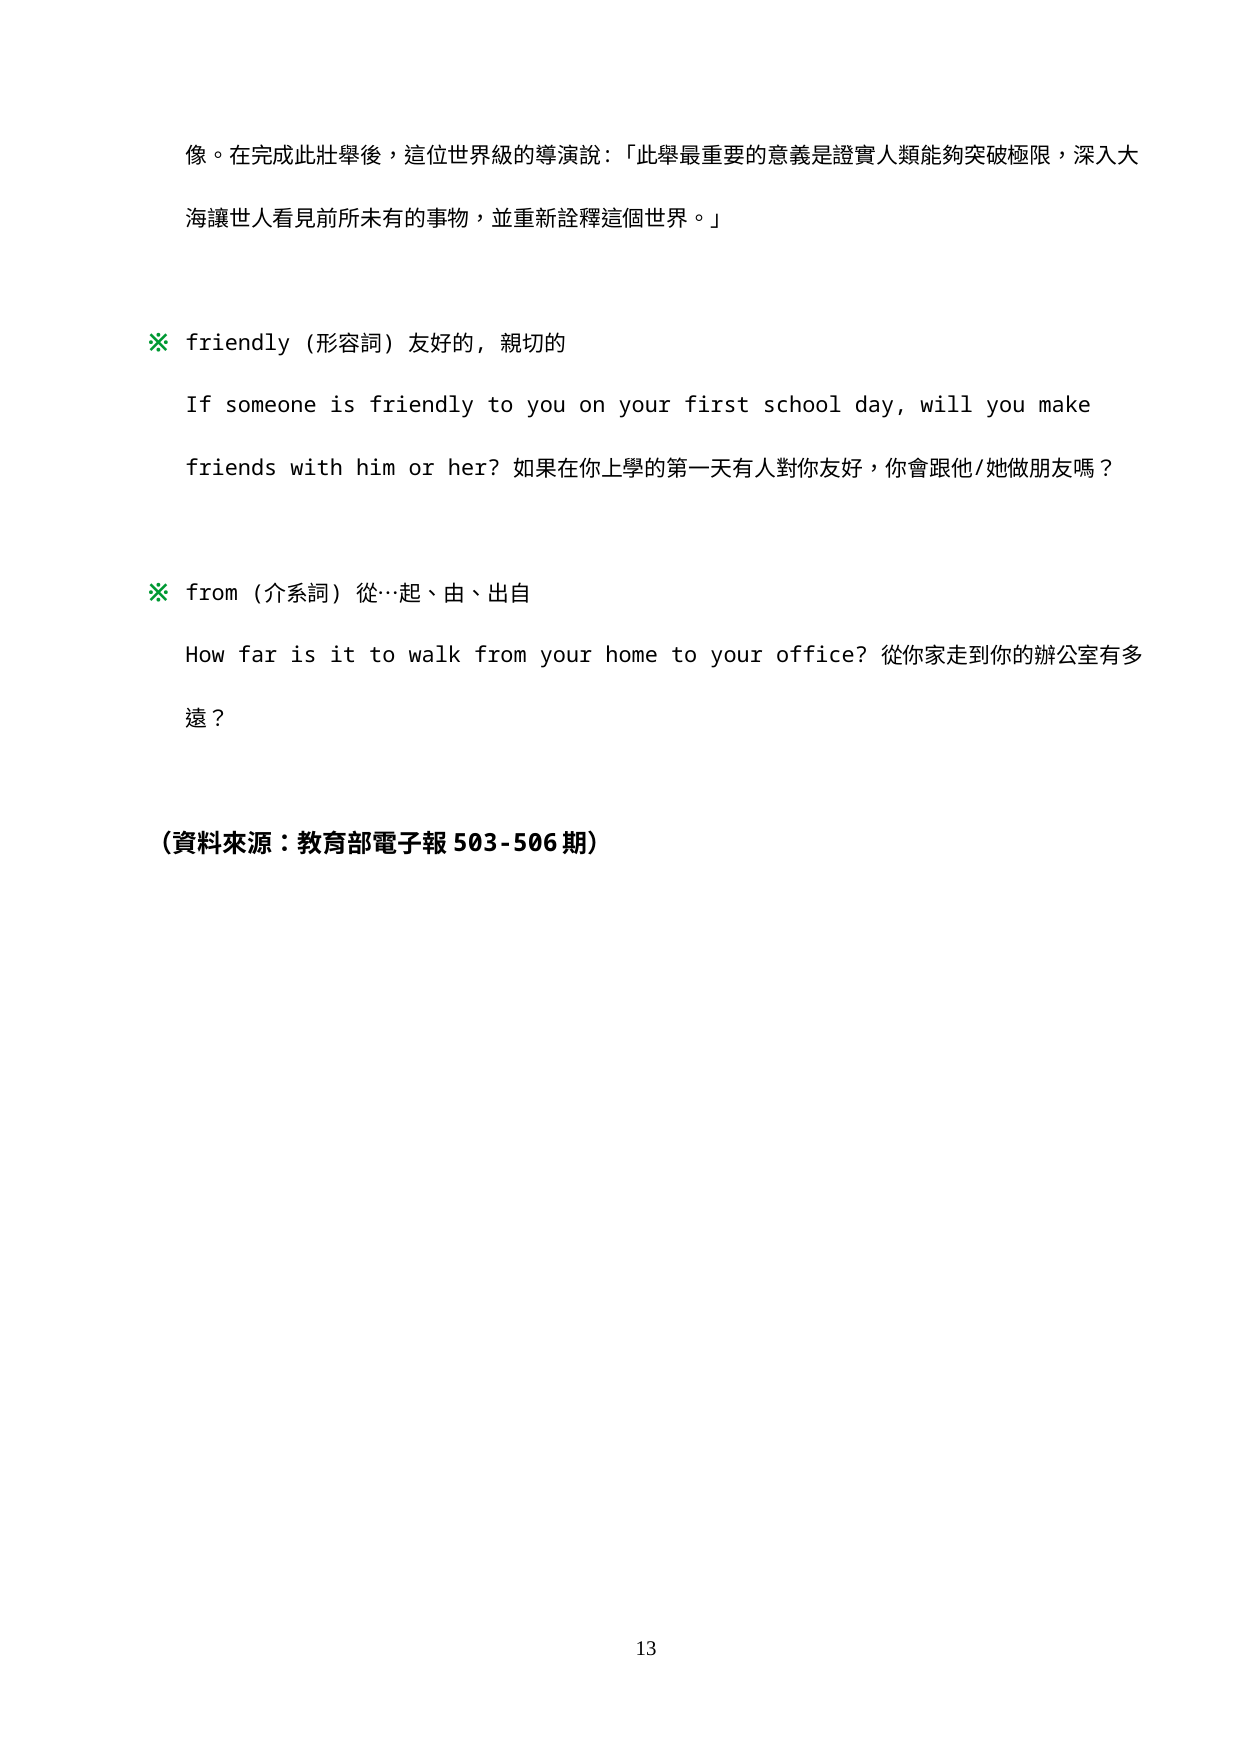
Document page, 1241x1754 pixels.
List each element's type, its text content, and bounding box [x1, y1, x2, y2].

list from (介系詞) 從…起、由、出自 How far is it to walk from your home to your office? 從你家走到你的辦公室有多遠？ [148, 550, 1144, 737]
list friendly (形容詞) 友好的, 親切的 If someone is friendly to you on your first school day, will you make friends with him or her? 如果在你上學的第一天有人對你友好，你會跟他/她做朋友嗎？ [148, 300, 1144, 487]
list 像。在完成此壯舉後，這位世界級的導演說:「此舉最重要的意義是證實人類能夠突破極限，深入大海讓世人看見前所未有的事物，並重新詮釋這個世界。」 [148, 112, 1144, 237]
text （資料來源：教育部電子報503-506期） [148, 800, 1144, 862]
